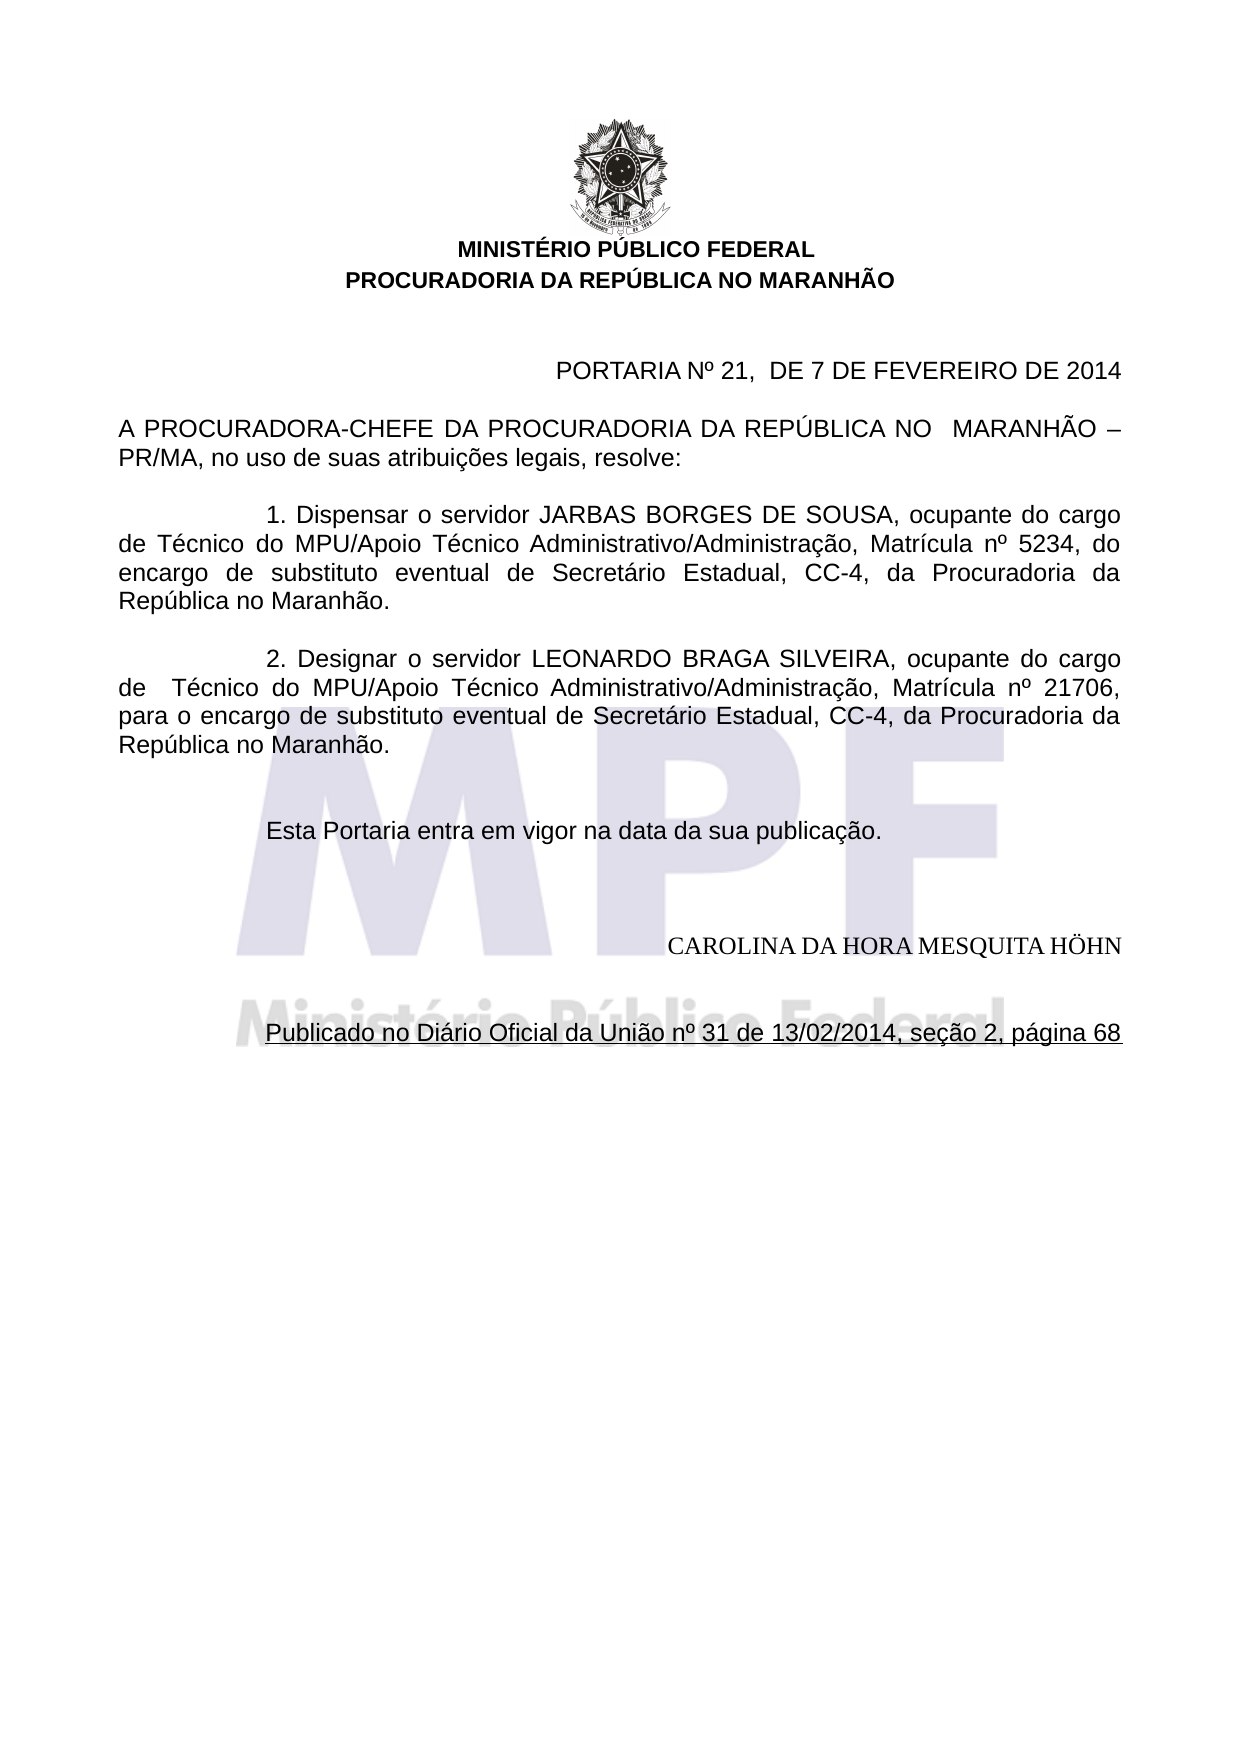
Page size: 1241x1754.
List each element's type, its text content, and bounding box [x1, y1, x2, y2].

picture [236, 759, 1004, 816]
text 2. Designar o servidor LEONARDO BRAGA SILVEIRA, ocupante do cargo de Técnico do MPU/Apoio Técnico Administrativo/Administração, Matrícula nº 21706, para o encargo de substituto eventual de Secretário Estadual, CC-4, da Procuradoria da República no Maranhão. [118, 644, 1122, 759]
text A PROCURADORA-CHEFE DA PROCURADORIA DA REPÚBLICA NO MARANHÃO – PR/MA, no uso de suas atribuições legais, resolve: [118, 414, 1122, 471]
text Publicado no Diário Oficial da União nº 31 de 13/02/2014, seção 2, página 68 [118, 1018, 1122, 1046]
text PROCURADORIA DA REPÚBLICA NO MARANHÃO [118, 263, 1122, 294]
picture [236, 960, 1004, 1018]
subtitle CAROLINA DA HORA MESQUITA HÖHN [118, 931, 1122, 960]
text PORTARIA Nº 21, DE 7 DE FEVEREIRO DE 2014 [118, 356, 1122, 385]
picture [236, 845, 1004, 931]
text Esta Portaria entra em vigor na data da sua publicação. [118, 816, 1122, 845]
text 1. Dispensar o servidor JARBAS BORGES DE SOUSA, ocupante do cargo de Técnico do MPU/Apoio Técnico Administrativo/Administração, Matrícula nº 5234, do encargo de substituto eventual de Secretário Estadual, CC-4, da Procuradoria da República no Maranhão. [118, 500, 1122, 615]
text MINISTÉRIO PÚBLICO FEDERAL [118, 118, 1122, 263]
picture [568, 118, 672, 237]
